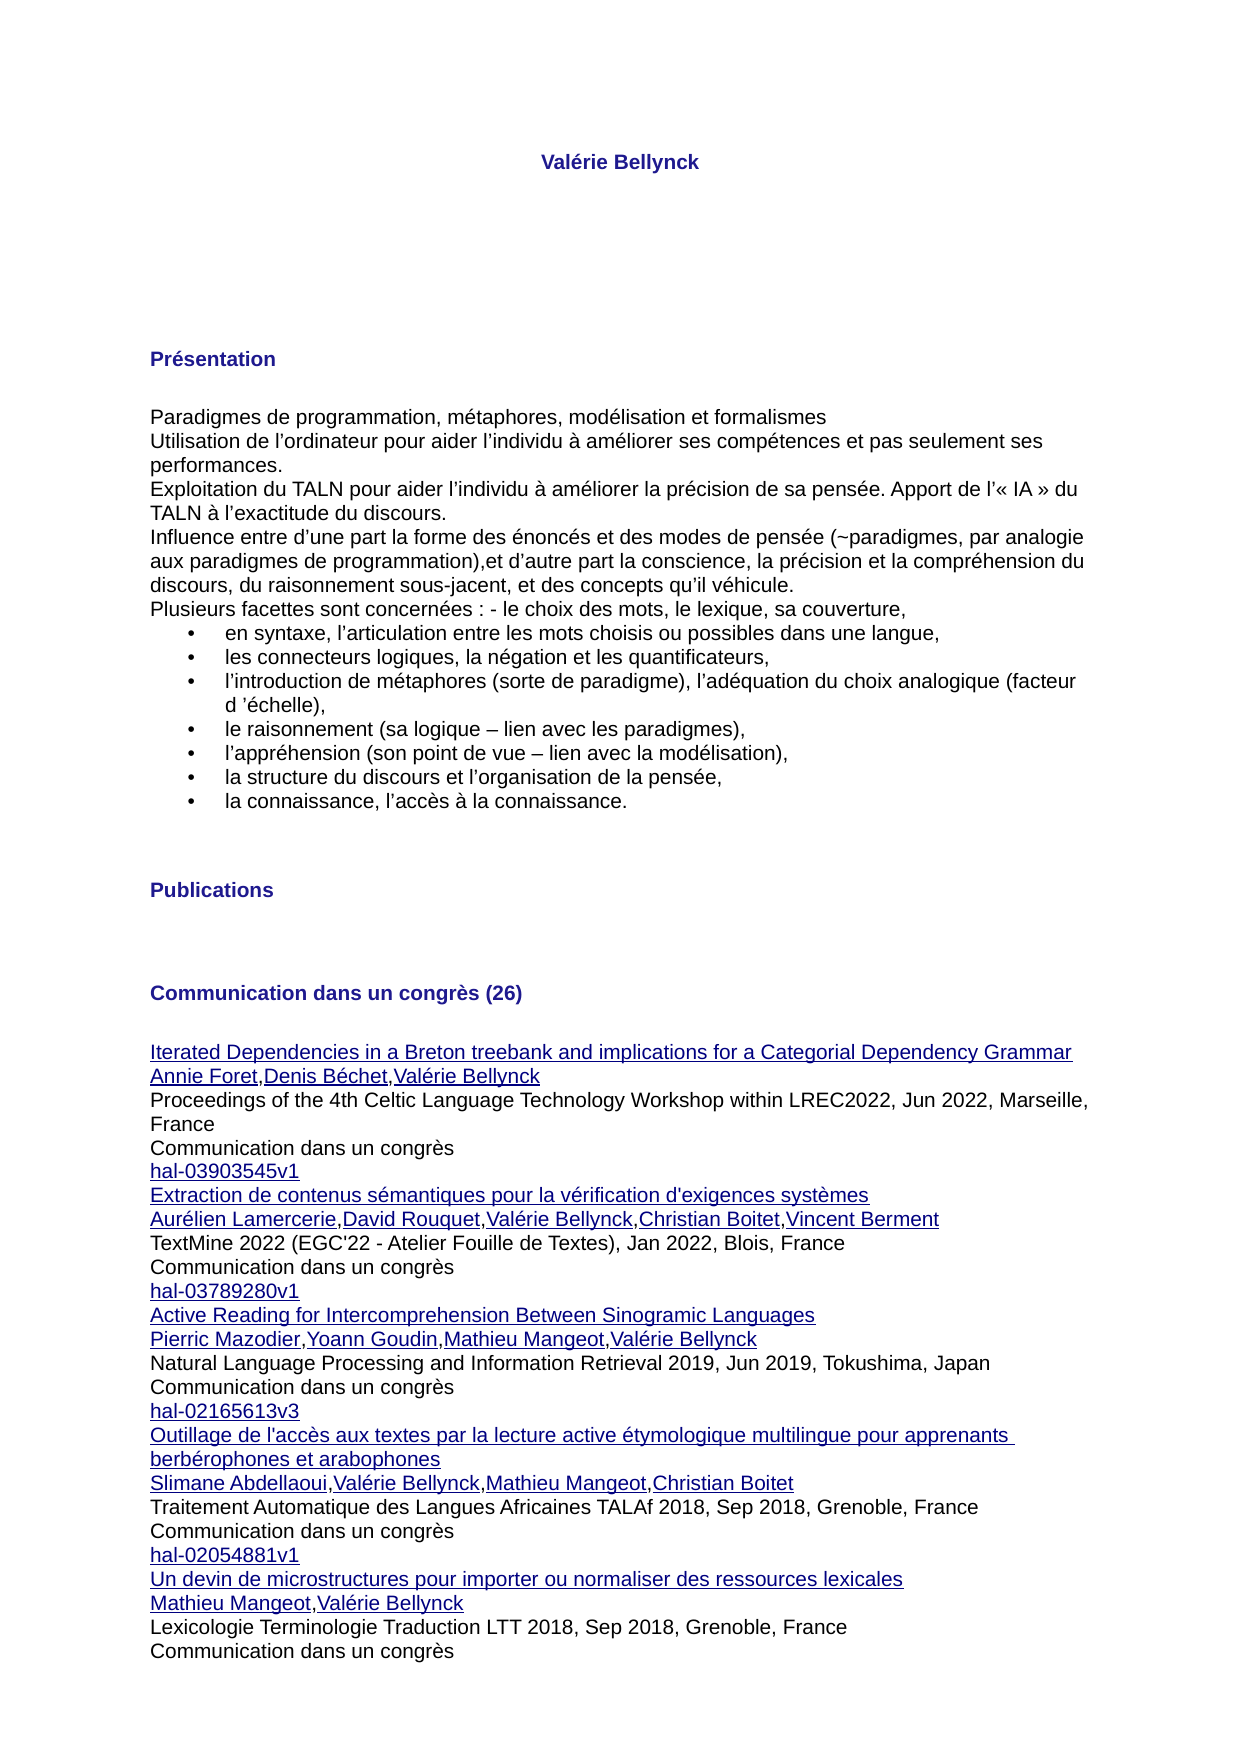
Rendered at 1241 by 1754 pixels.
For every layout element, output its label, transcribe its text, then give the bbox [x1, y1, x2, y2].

text Utilisation de l’ordinateur pour aider l’individu à améliorer ses compétences et pas seulement ses performances. [150, 429, 1090, 477]
list le raisonnement (sa logique – lien avec les paradigmes), [187, 717, 1090, 741]
text Paradigmes de programmation, métaphores, modélisation et formalismes [150, 405, 1090, 429]
list la connaissance, l’accès à la connaissance. [187, 788, 1090, 812]
subtitle Communication dans un congrès (26) [150, 981, 1090, 1005]
list en syntaxe, l’articulation entre les mots choisis ou possibles dans une langue, [187, 621, 1090, 645]
list la structure du discours et l’organisation de la pensée, [187, 764, 1090, 788]
list les connecteurs logiques, la négation et les quantificateurs, [187, 645, 1090, 669]
table_cell Un devin de microstructures pour importer ou normaliser des ressources lexicales Mathieu Mangeot,Valérie Bellynck Lexicologie Terminologie Traduction LTT 2018, Sep 2018, Grenoble, France Communication dans un congrès [150, 1567, 1090, 1662]
table_cell Outillage de l'accès aux textes par la lecture active étymologique multilingue pour apprenants berbérophones et arabophones Slimane Abdellaoui,Valérie Bellynck,Mathieu Mangeot,Christian Boitet Traitement Automatique des Langues Africaines TALAf 2018, Sep 2018, Grenoble, France Communication dans un congrès hal-02054881v1 [150, 1423, 1090, 1567]
table_cell Active Reading for Intercomprehension Between Sinogramic Languages Pierric Mazodier,Yoann Goudin,Mathieu Mangeot,Valérie Bellynck Natural Language Processing and Information Retrieval 2019, Jun 2019, Tokushima, Japan Communication dans un congrès hal-02165613v3 [150, 1303, 1090, 1423]
list l’appréhension (son point de vue – lien avec la modélisation), [187, 741, 1090, 764]
text Exploitation du TALN pour aider l’individu à améliorer la précision de sa pensée. Apport de l’« IA » du TALN à l’exactitude du discours. [150, 477, 1090, 525]
table_header Iterated Dependencies in a Breton treebank and implications for a Categorial Dependency Grammar Annie Foret,Denis Béchet,Valérie Bellynck Proceedings of the 4th Celtic Language Technology Workshop within LREC2022, Jun 2022, Marseille, France Communication dans un congrès hal-03903545v1 [150, 1040, 1090, 1183]
text Plusieurs facettes sont concernées : - le choix des mots, le lexique, sa couverture, [150, 597, 1090, 621]
subtitle Publications [150, 878, 1090, 902]
subtitle Valérie Bellynck [150, 150, 1090, 174]
text Influence entre d’une part la forme des énoncés et des modes de pensée (~paradigmes, par analogie aux paradigmes de programmation),et d’autre part la conscience, la précision et la compréhension du discours, du raisonnement sous-jacent, et des concepts qu’il véhicule. [150, 525, 1090, 597]
subtitle Présentation [150, 347, 1090, 371]
table_cell Extraction de contenus sémantiques pour la vérification d'exigences systèmes Aurélien Lamercerie,David Rouquet,Valérie Bellynck,Christian Boitet,Vincent Berment TextMine 2022 (EGC'22 - Atelier Fouille de Textes), Jan 2022, Blois, France Communication dans un congrès hal-03789280v1 [150, 1183, 1090, 1303]
list l’introduction de métaphores (sorte de paradigme), l’adéquation du choix analogique (facteur d ’échelle), [187, 669, 1090, 717]
